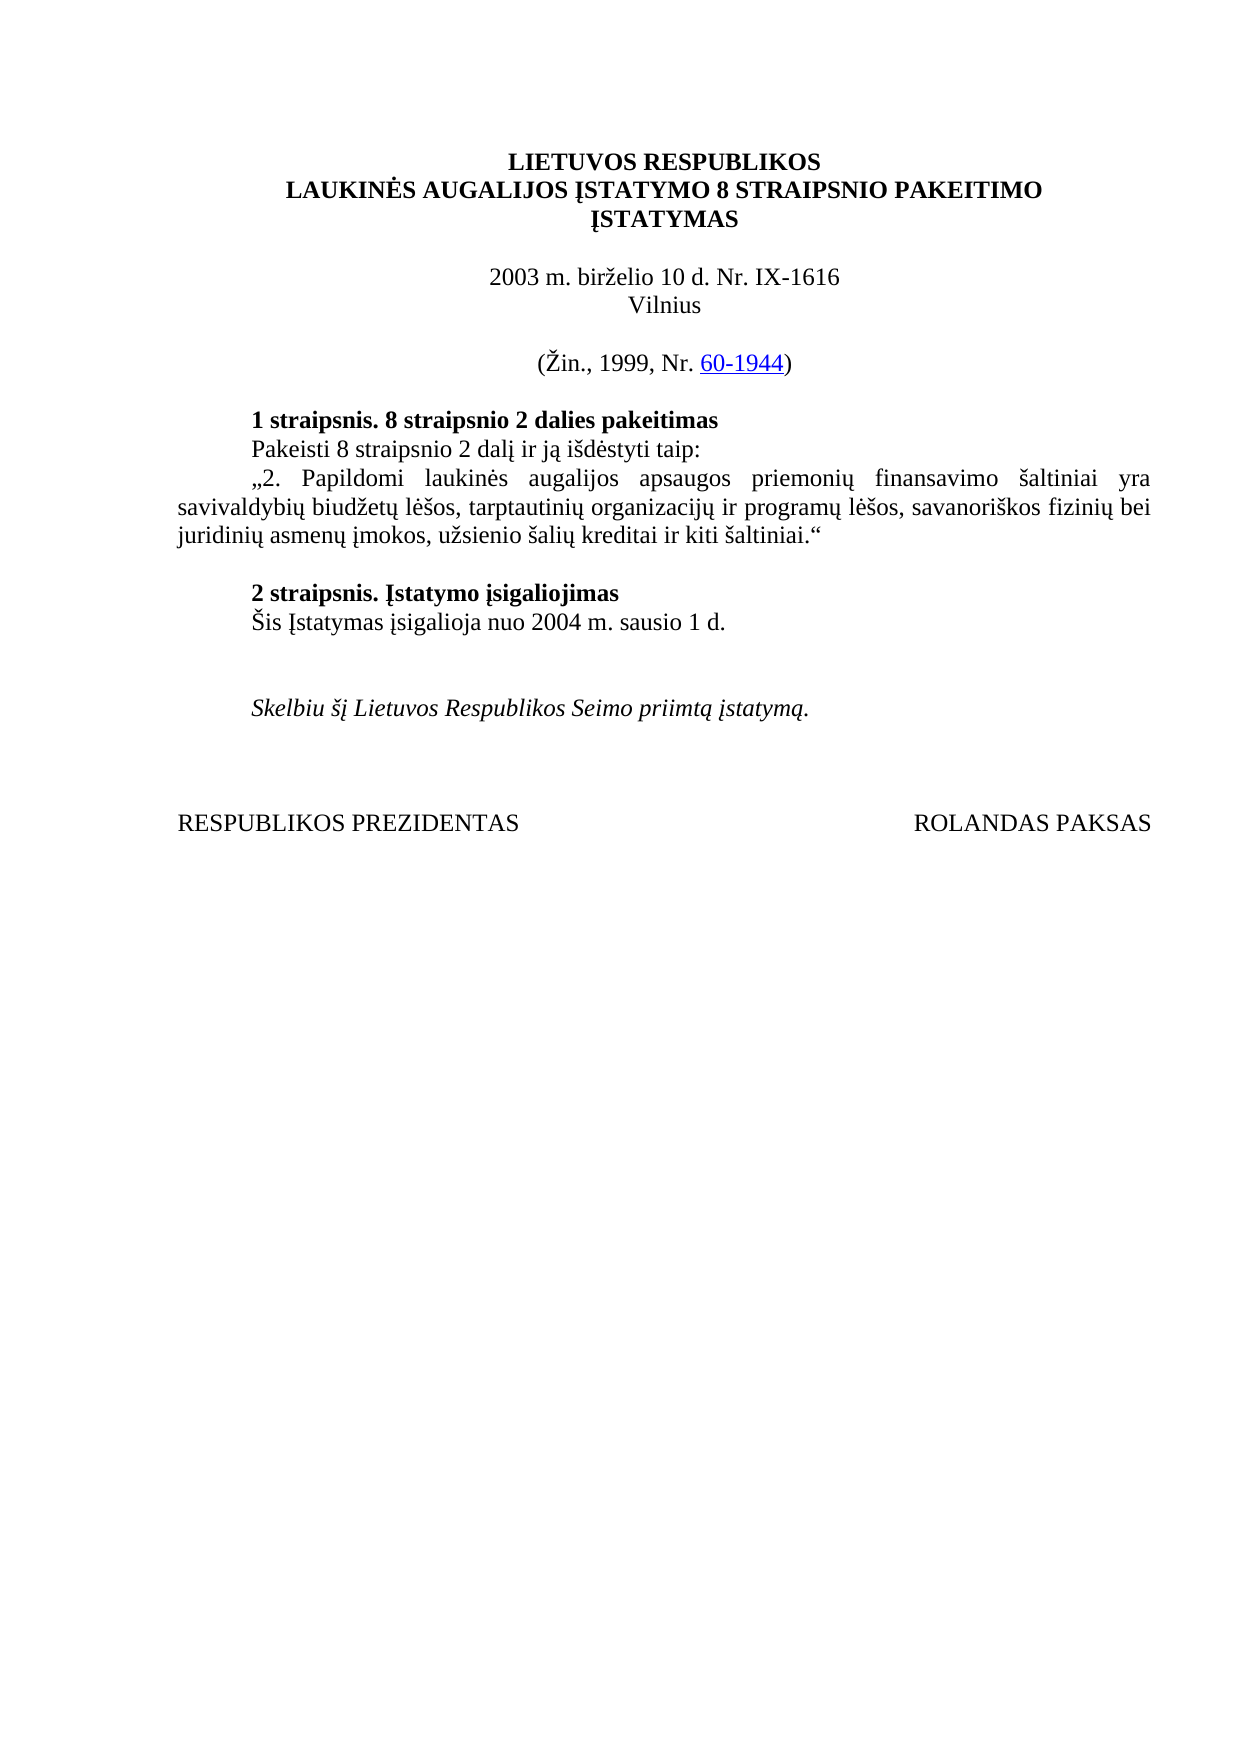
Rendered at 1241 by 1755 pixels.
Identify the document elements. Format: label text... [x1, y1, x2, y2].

text 2 straipsnis. Įstatymo įsigaliojimas [177, 578, 1152, 607]
text LAUKINĖS AUGALIJOS ĮSTATYMO 8 STRAIPSNIO PAKEITIMO [177, 176, 1152, 204]
text 1 straipsnis. 8 straipsnio 2 dalies pakeitimas [177, 406, 1152, 434]
text (Žin., 1999, Nr. 60-1944) [177, 348, 1152, 377]
text Skelbiu šį Lietuvos Respublikos Seimo priimtą įstatymą. [177, 693, 1152, 722]
text Šis Įstatymas įsigalioja nuo 2004 m. sausio 1 d. [177, 607, 1152, 636]
text 2003 m. birželio 10 d. Nr. IX-1616 [177, 262, 1152, 291]
text ĮSTATYMAS [177, 204, 1152, 233]
text RESPUBLIKOS PREZIDENTAS ROLANDAS PAKSAS [177, 808, 1152, 837]
text LIETUVOS RESPUBLIKOS [177, 147, 1152, 176]
text Vilnius [177, 291, 1152, 319]
text „2. Papildomi laukinės augalijos apsaugos priemonių finansavimo šaltiniai yra savivaldybių biudžetų lėšos, tarptautinių organizacijų ir programų lėšos, savanoriškos fizinių bei juridinių asmenų įmokos, užsienio šalių kreditai ir kiti šaltiniai.“ [177, 463, 1152, 549]
text Pakeisti 8 straipsnio 2 dalį ir ją išdėstyti taip: [177, 434, 1152, 463]
